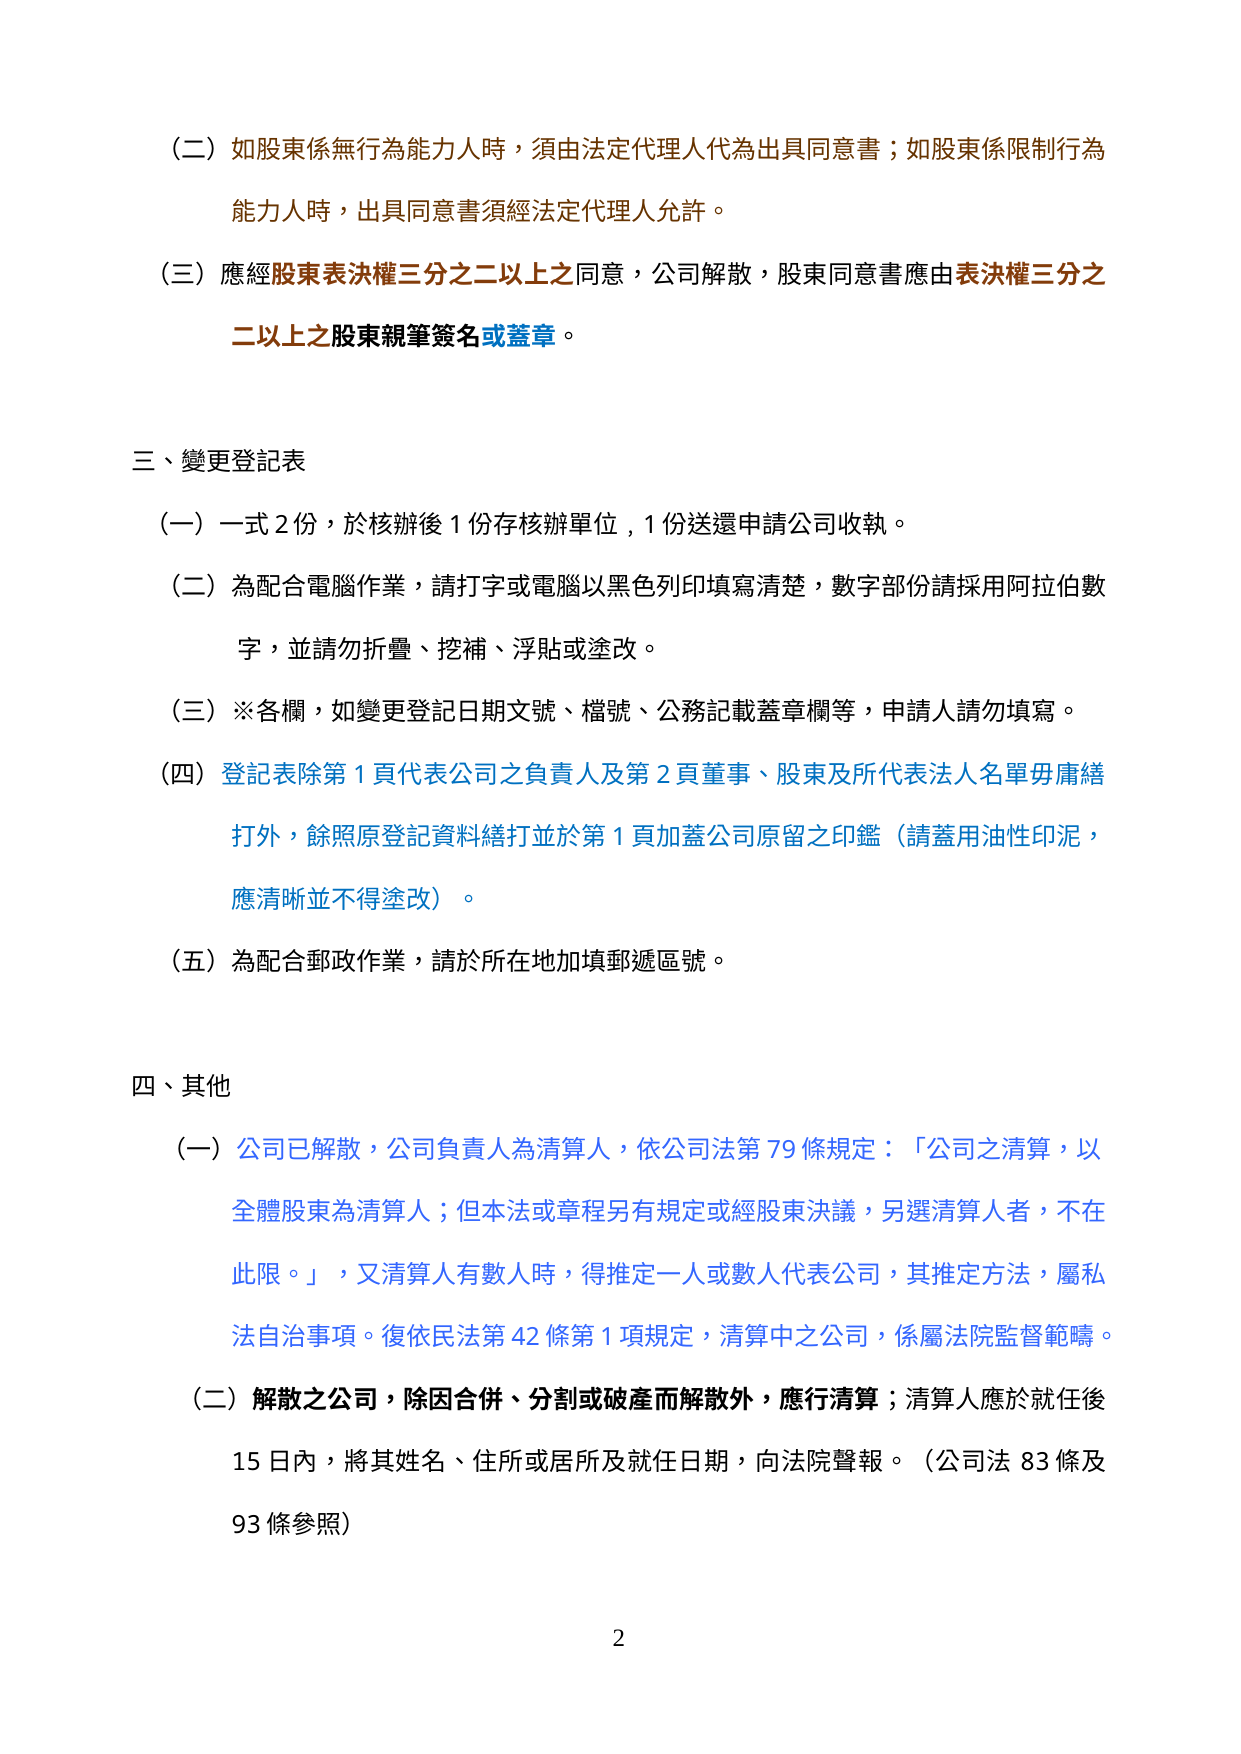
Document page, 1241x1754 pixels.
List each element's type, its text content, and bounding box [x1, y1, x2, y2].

text 三、變更登記表 [131, 418, 1106, 481]
text （二）解散之公司，除因合併、分割或破產而解散外，應行清算；清算人應於就任後15日內，將其姓名、住所或居所及就任日期，向法院聲報。（公司法83條及93條參照） [56, 1356, 1106, 1543]
text （二）如股東係無行為能力人時，須由法定代理人代為出具同意書；如股東係限制行為能力人時，出具同意書須經法定代理人允許。 [156, 106, 1106, 231]
text （三）※各欄，如變更登記日期文號、檔號、公務記載蓋章欄等，申請人請勿填寫。 [131, 668, 1125, 731]
text （一）一式2份，於核辦後1份存核辦單位﹐1份送還申請公司收執。 [131, 481, 1106, 543]
text （二）為配合電腦作業，請打字或電腦以黑色列印填寫清楚，數字部份請採用阿拉伯數字，並請勿折疊、挖補、浮貼或塗改。 [156, 543, 1106, 668]
text （四）登記表除第1頁代表公司之負責人及第2頁董事、股東及所代表法人名單毋庸繕打外，餘照原登記資料繕打並於第1頁加蓋公司原留之印鑑（請蓋用油性印泥，應清晰並不得塗改）。 [131, 731, 1106, 918]
text （三）應經股東表決權三分之二以上之同意，公司解散，股東同意書應由表決權三分之二以上之股東親筆簽名或蓋章。 [131, 231, 1106, 356]
text （五）為配合郵政作業，請於所在地加填郵遞區號。 [156, 918, 1106, 981]
text 四、其他 [131, 1043, 1106, 1106]
text （一）公司已解散，公司負責人為清算人，依公司法第79條規定：「公司之清算，以全體股東為清算人；但本法或章程另有規定或經股東決議，另選清算人者，不在此限。」，又清算人有數人時，得推定一人或數人代表公司，其推定方法，屬私法自治事項。復依民法第42條第1項規定，清算中之公司，係屬法院監督範疇。 [131, 1106, 1106, 1356]
